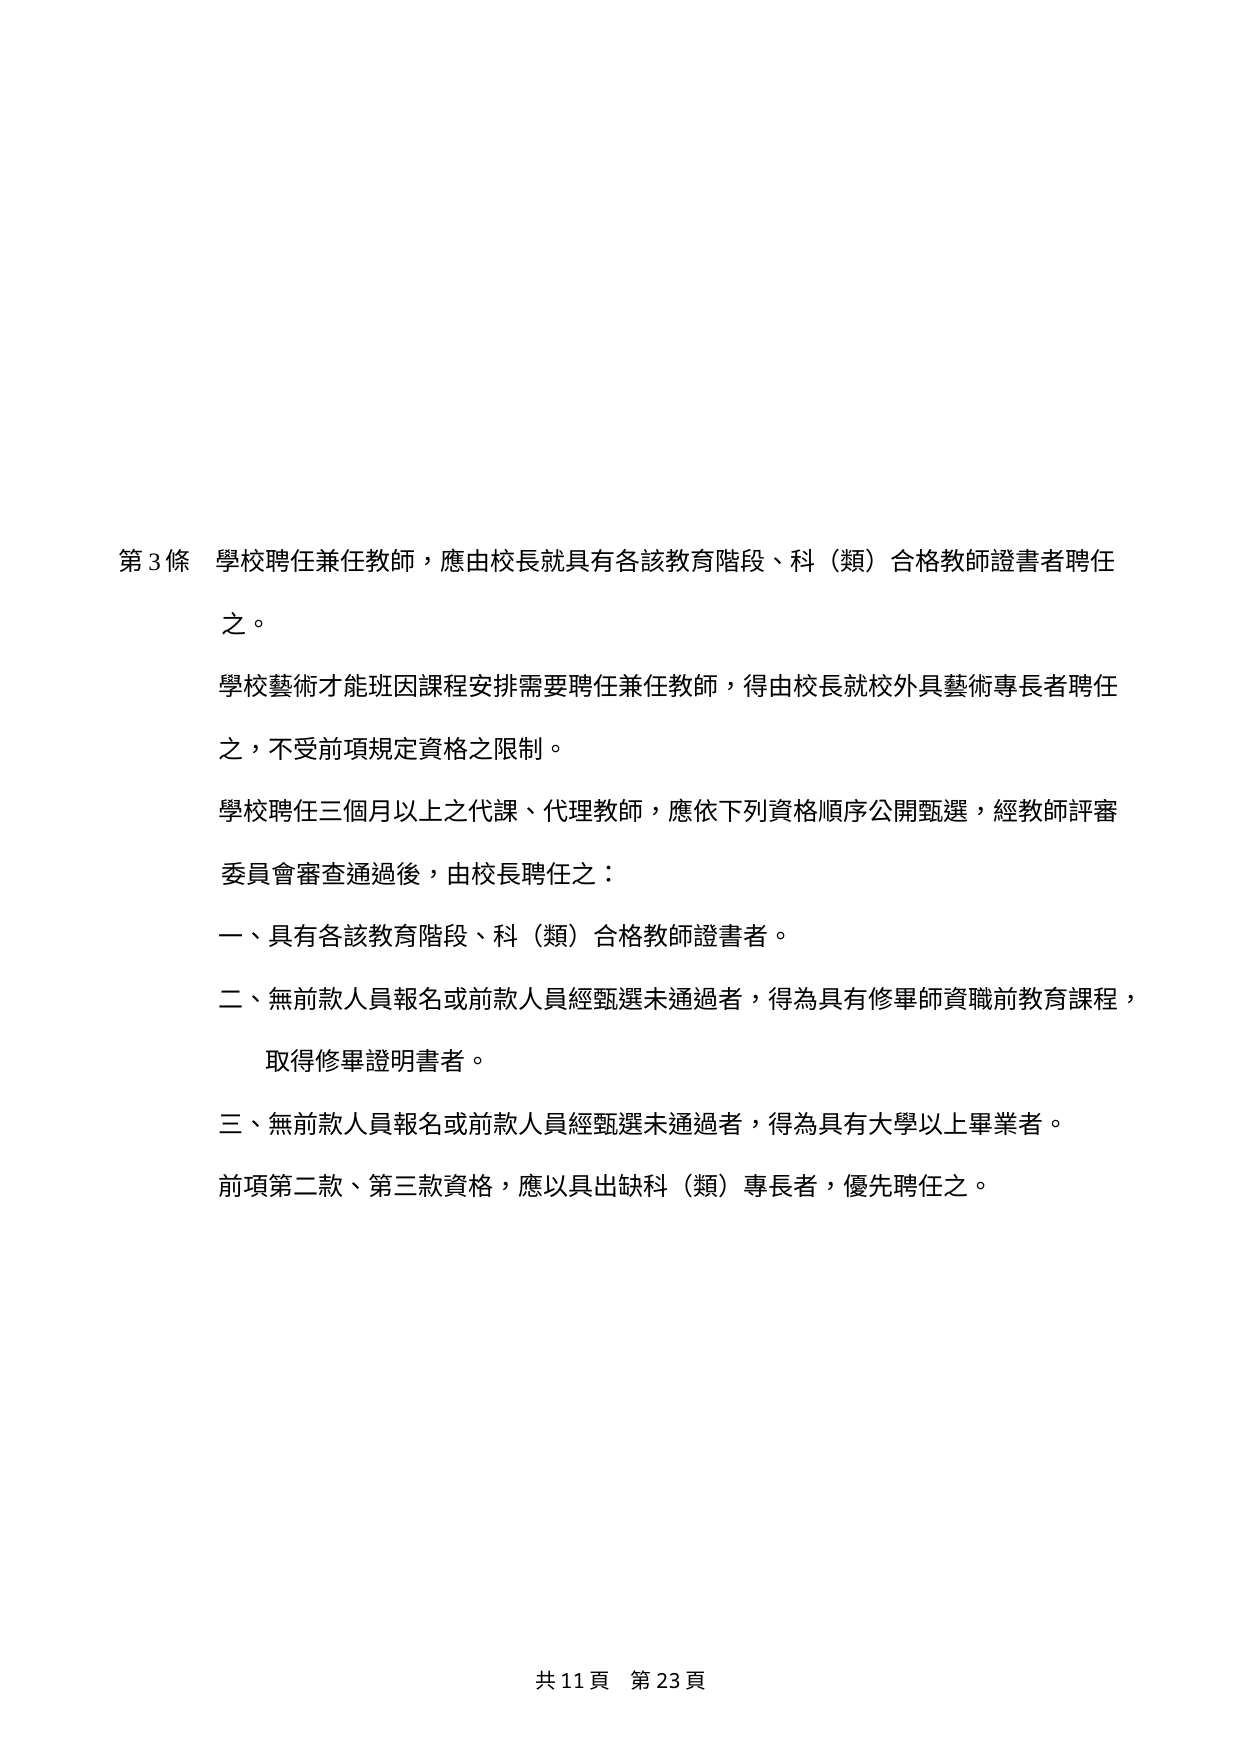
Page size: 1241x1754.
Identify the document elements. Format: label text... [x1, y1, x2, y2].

text 前項第二款、第三款資格，應以具出缺科（類）專長者，優先聘任之。 [218, 1143, 1122, 1206]
text 學校藝術才能班因課程安排需要聘任兼任教師，得由校長就校外具藝術專長者聘任之，不受前項規定資格之限制。 [218, 643, 1122, 768]
text 二、無前款人員報名或前款人員經甄選未通過者，得為具有修畢師資職前教育課程，取得修畢證明書者。 [218, 956, 1122, 1081]
text 一、具有各該教育階段、科（類）合格教師證書者。 [218, 893, 1122, 956]
text 第3條 學校聘任兼任教師，應由校長就具有各該教育階段、科（類）合格教師證書者聘任之。 [118, 518, 1122, 643]
text 學校聘任三個月以上之代課、代理教師，應依下列資格順序公開甄選，經教師評審委員會審查通過後，由校長聘任之： [218, 768, 1122, 893]
text 三、無前款人員報名或前款人員經甄選未通過者，得為具有大學以上畢業者。 [218, 1081, 1122, 1143]
